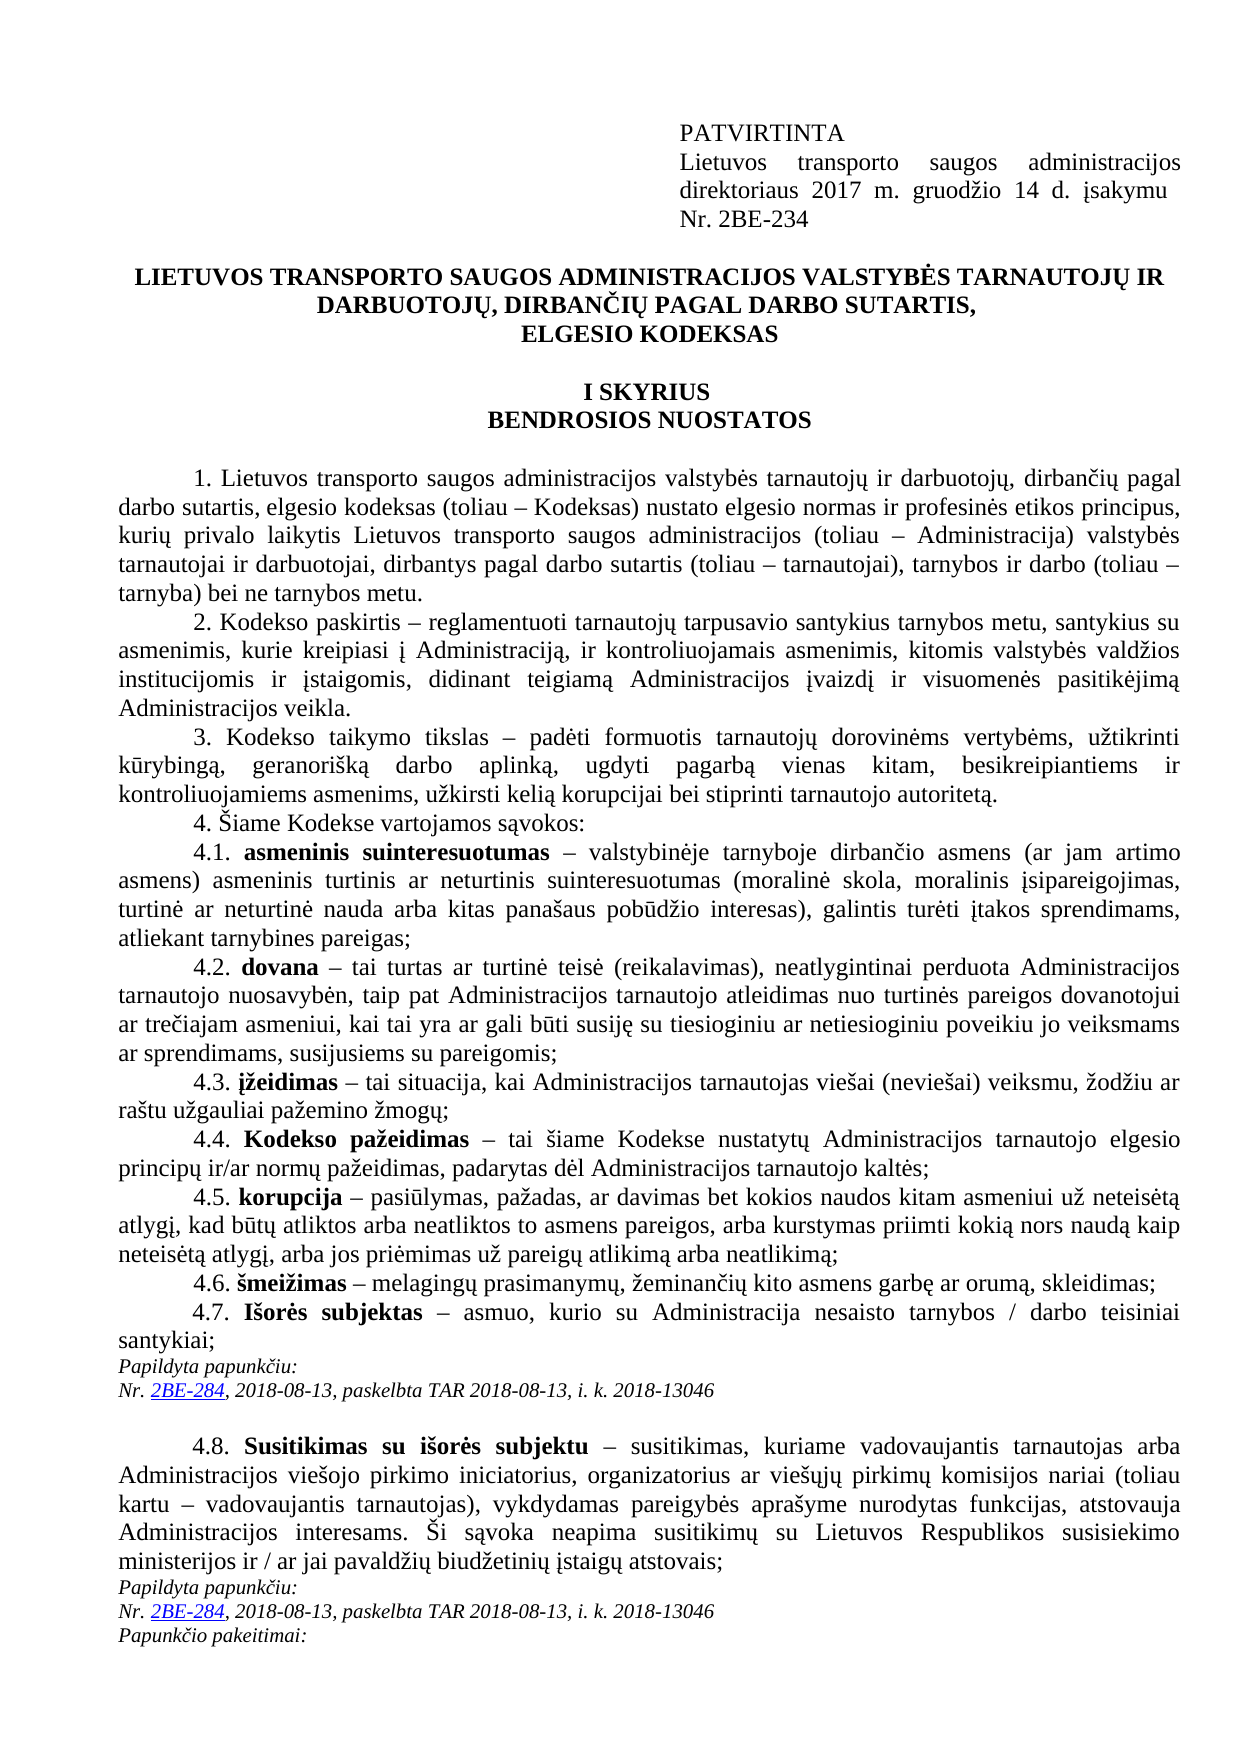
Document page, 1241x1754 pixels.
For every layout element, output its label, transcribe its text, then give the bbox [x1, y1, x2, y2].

text Papunkčio pakeitimai: [118, 1623, 1181, 1647]
text LIETUVOS TRANSPORTO SAUGOS ADMINISTRACIJOS VALSTYBĖS TARNAUTOJŲ IR DARBUOTOJŲ, DIRBANČIŲ PAGAL DARBO SUTARTIS, [118, 262, 1181, 319]
text Nr. 2BE-284, 2018-08-13, paskelbta TAR 2018-08-13, i. k. 2018-13046 [118, 1599, 1181, 1623]
text 4.1. asmeninis suinteresuotumas – valstybinėje tarnyboje dirbančio asmens (ar jam artimo asmens) asmeninis turtinis ar neturtinis suinteresuotumas (moralinė skola, moralinis įsipareigojimas, turtinė ar neturtinė nauda arba kitas panašaus pobūdžio interesas), galintis turėti įtakos sprendimams, atliekant tarnybines pareigas; [118, 837, 1181, 952]
text 4.8. Susitikimas su išorės subjektu – susitikimas, kuriame vadovaujantis tarnautojas arba Administracijos viešojo pirkimo iniciatorius, organizatorius ar viešųjų pirkimų komisijos nariai (toliau kartu – vadovaujantis tarnautojas), vykdydamas pareigybės aprašyme nurodytas funkcijas, atstovauja Administracijos interesams. Ši sąvoka neapima susitikimų su Lietuvos Respublikos susisiekimo ministerijos ir / ar jai pavaldžių biudžetinių įstaigų atstovais; [118, 1431, 1181, 1575]
text PATVIRTINTA [679, 118, 1181, 147]
text Papildyta papunkčiu: [118, 1354, 1181, 1378]
text 1. Lietuvos transporto saugos administracijos valstybės tarnautojų ir darbuotojų, dirbančių pagal darbo sutartis, elgesio kodeksas (toliau – Kodeksas) nustato elgesio normas ir profesinės etikos principus, kurių privalo laikytis Lietuvos transporto saugos administracijos (toliau – Administracija) valstybės tarnautojai ir darbuotojai, dirbantys pagal darbo sutartis (toliau – tarnautojai), tarnybos ir darbo (toliau – tarnyba) bei ne tarnybos metu. [118, 463, 1181, 607]
text 4.5. korupcija – pasiūlymas, pažadas, ar davimas bet kokios naudos kitam asmeniui už neteisėtą atlygį, kad būtų atliktos arba neatliktos to asmens pareigos, arba kurstymas priimti kokią nors naudą kaip neteisėtą atlygį, arba jos priėmimas už pareigų atlikimą arba neatlikimą; [118, 1182, 1181, 1268]
text Lietuvos transporto saugos administracijos direktoriaus 2017 m. gruodžio 14 d. įsakymu Nr. 2BE-234 [679, 147, 1181, 233]
text BENDROSIOS NUOSTATOS [118, 406, 1181, 434]
text 4.4. Kodekso pažeidimas – tai šiame Kodekse nustatytų Administracijos tarnautojo elgesio principų ir/ar normų pažeidimas, padarytas dėl Administracijos tarnautojo kaltės; [118, 1124, 1181, 1182]
text I SKYRIUS [118, 377, 1181, 406]
text 4. Šiame Kodekse vartojamos sąvokos: [118, 808, 1181, 837]
text 4.2. dovana – tai turtas ar turtinė teisė (reikalavimas), neatlygintinai perduota Administracijos tarnautojo nuosavybėn, taip pat Administracijos tarnautojo atleidimas nuo turtinės pareigos dovanotojui ar trečiajam asmeniui, kai tai yra ar gali būti susiję su tiesioginiu ar netiesioginiu poveikiu jo veiksmams ar sprendimams, susijusiems su pareigomis; [118, 952, 1181, 1067]
text 2. Kodekso paskirtis – reglamentuoti tarnautojų tarpusavio santykius tarnybos metu, santykius su asmenimis, kurie kreipiasi į Administraciją, ir kontroliuojamais asmenimis, kitomis valstybės valdžios institucijomis ir įstaigomis, didinant teigiamą Administracijos įvaizdį ir visuomenės pasitikėjimą Administracijos veikla. [118, 607, 1181, 722]
text ELGESIO KODEKSAS [118, 319, 1181, 348]
text 4.7. Išorės subjektas – asmuo, kurio su Administracija nesaisto tarnybos / darbo teisiniai santykiai; [118, 1297, 1181, 1354]
text Nr. 2BE-284, 2018-08-13, paskelbta TAR 2018-08-13, i. k. 2018-13046 [118, 1378, 1181, 1402]
text 3. Kodekso taikymo tikslas – padėti formuotis tarnautojų dorovinėms vertybėms, užtikrinti kūrybingą, geranorišką darbo aplinką, ugdyti pagarbą vienas kitam, besikreipiantiems ir kontroliuojamiems asmenims, užkirsti kelią korupcijai bei stiprinti tarnautojo autoritetą. [118, 722, 1181, 808]
text 4.6. šmeižimas – melagingų prasimanymų, žeminančių kito asmens garbę ar orumą, skleidimas; [118, 1268, 1181, 1297]
text Papildyta papunkčiu: [118, 1575, 1181, 1599]
text 4.3. įžeidimas – tai situacija, kai Administracijos tarnautojas viešai (neviešai) veiksmu, žodžiu ar raštu užgauliai pažemino žmogų; [118, 1067, 1181, 1124]
